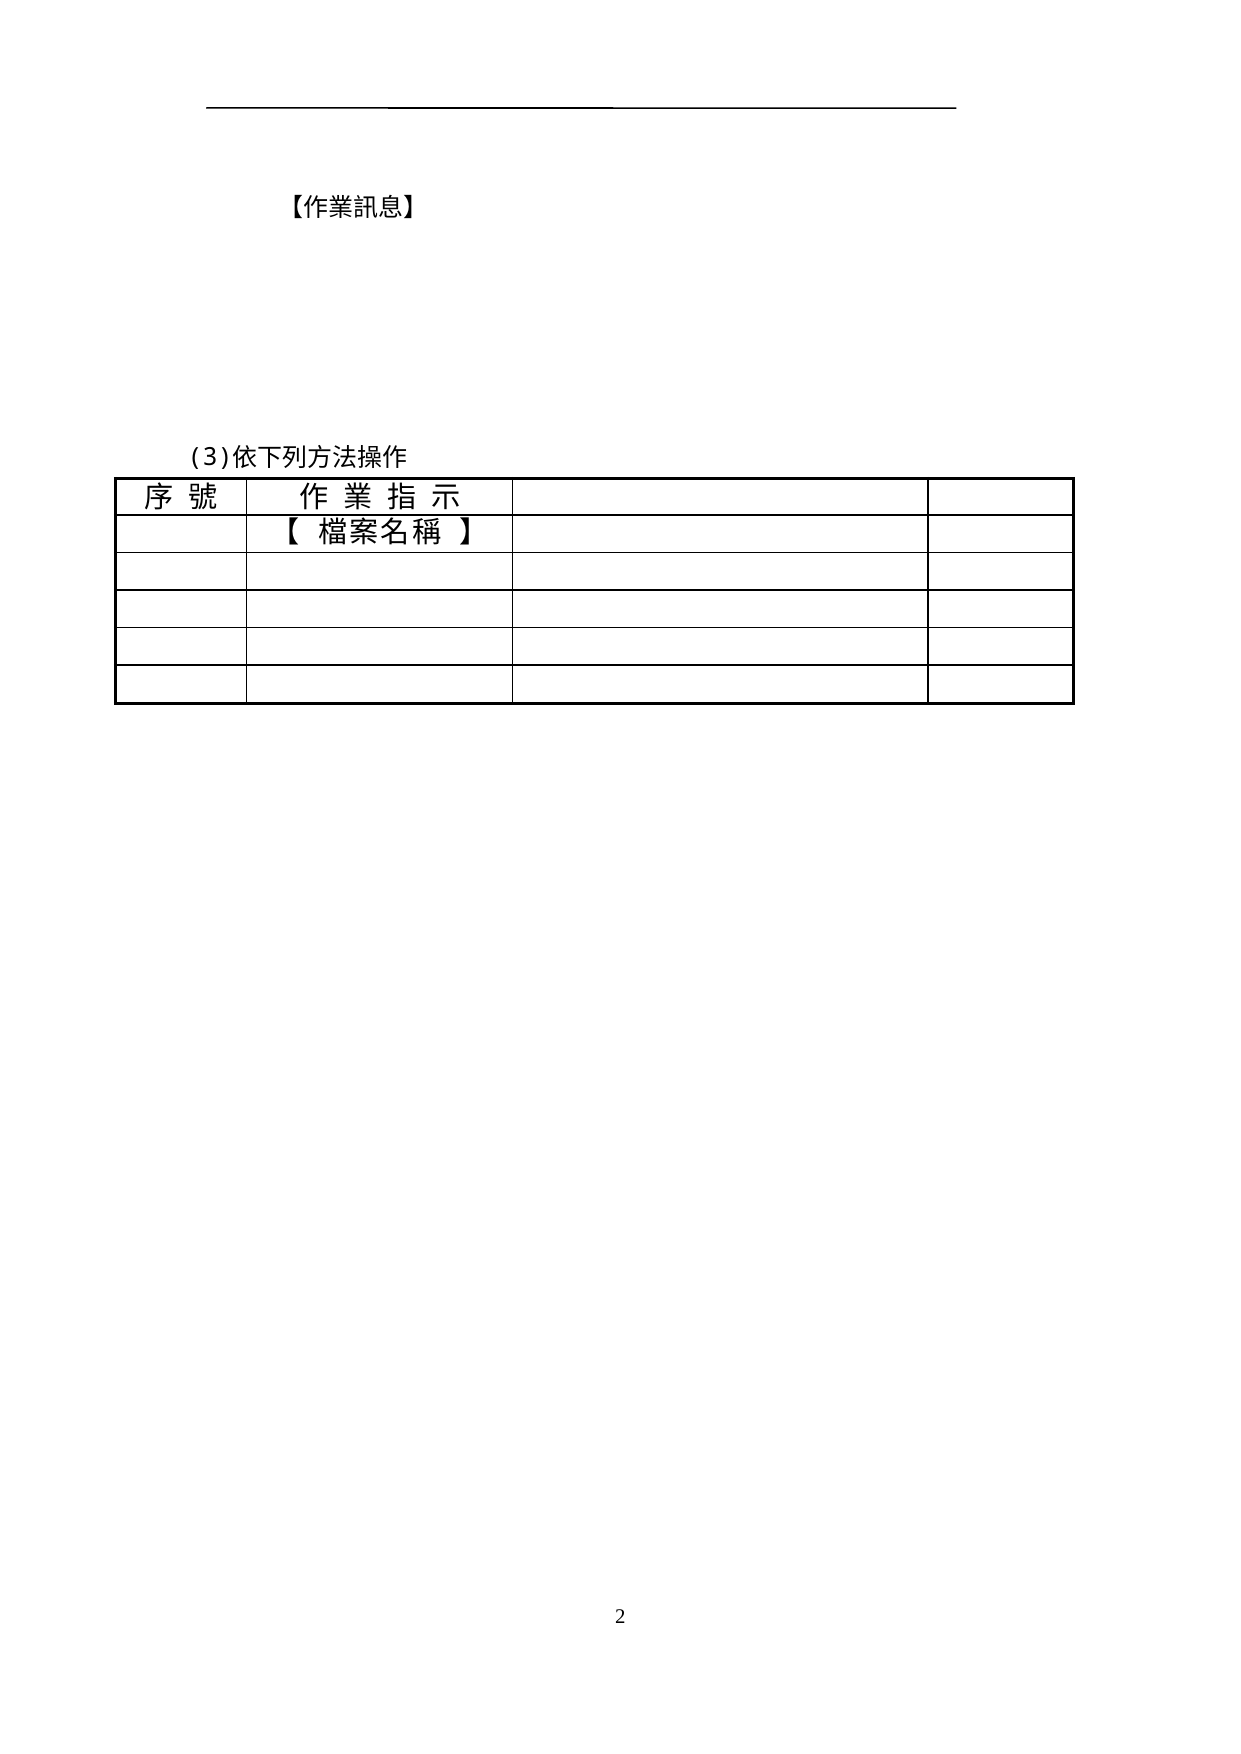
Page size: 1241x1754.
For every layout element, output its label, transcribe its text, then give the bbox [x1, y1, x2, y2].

table_cell [247, 628, 512, 664]
table_cell [117, 591, 246, 627]
table_cell [929, 516, 1072, 552]
table_cell [929, 666, 1072, 702]
table_header 長 度 [929, 480, 1072, 514]
table_cell 【 主管密碼 】 [247, 553, 512, 589]
table_cell 2 [117, 553, 246, 589]
table_cell [929, 591, 1072, 627]
table_cell [513, 628, 927, 664]
table_cell 【 檔案名稱 】 [247, 516, 512, 552]
table_cell 2位 [929, 553, 1072, 589]
table_cell [247, 666, 512, 702]
table_cell [117, 628, 246, 664]
table_header 作 業 指 示 [247, 480, 512, 514]
table_cell [513, 666, 927, 702]
text (3)依下列方法操作 [187, 414, 1128, 477]
table_header 操 作 方 式 說 明 [513, 480, 927, 514]
table_cell 1 [117, 516, 246, 552]
table_cell [117, 666, 246, 702]
table_cell [247, 591, 512, 627]
table_header 序 號 [117, 480, 246, 514]
table_cell 鍵入主管卡 [513, 553, 927, 589]
table_cell [929, 628, 1072, 664]
table_cell [513, 591, 927, 627]
text 【作業訊息】 [278, 164, 1128, 227]
table_cell 鍵入檔案名稱 [513, 516, 927, 552]
